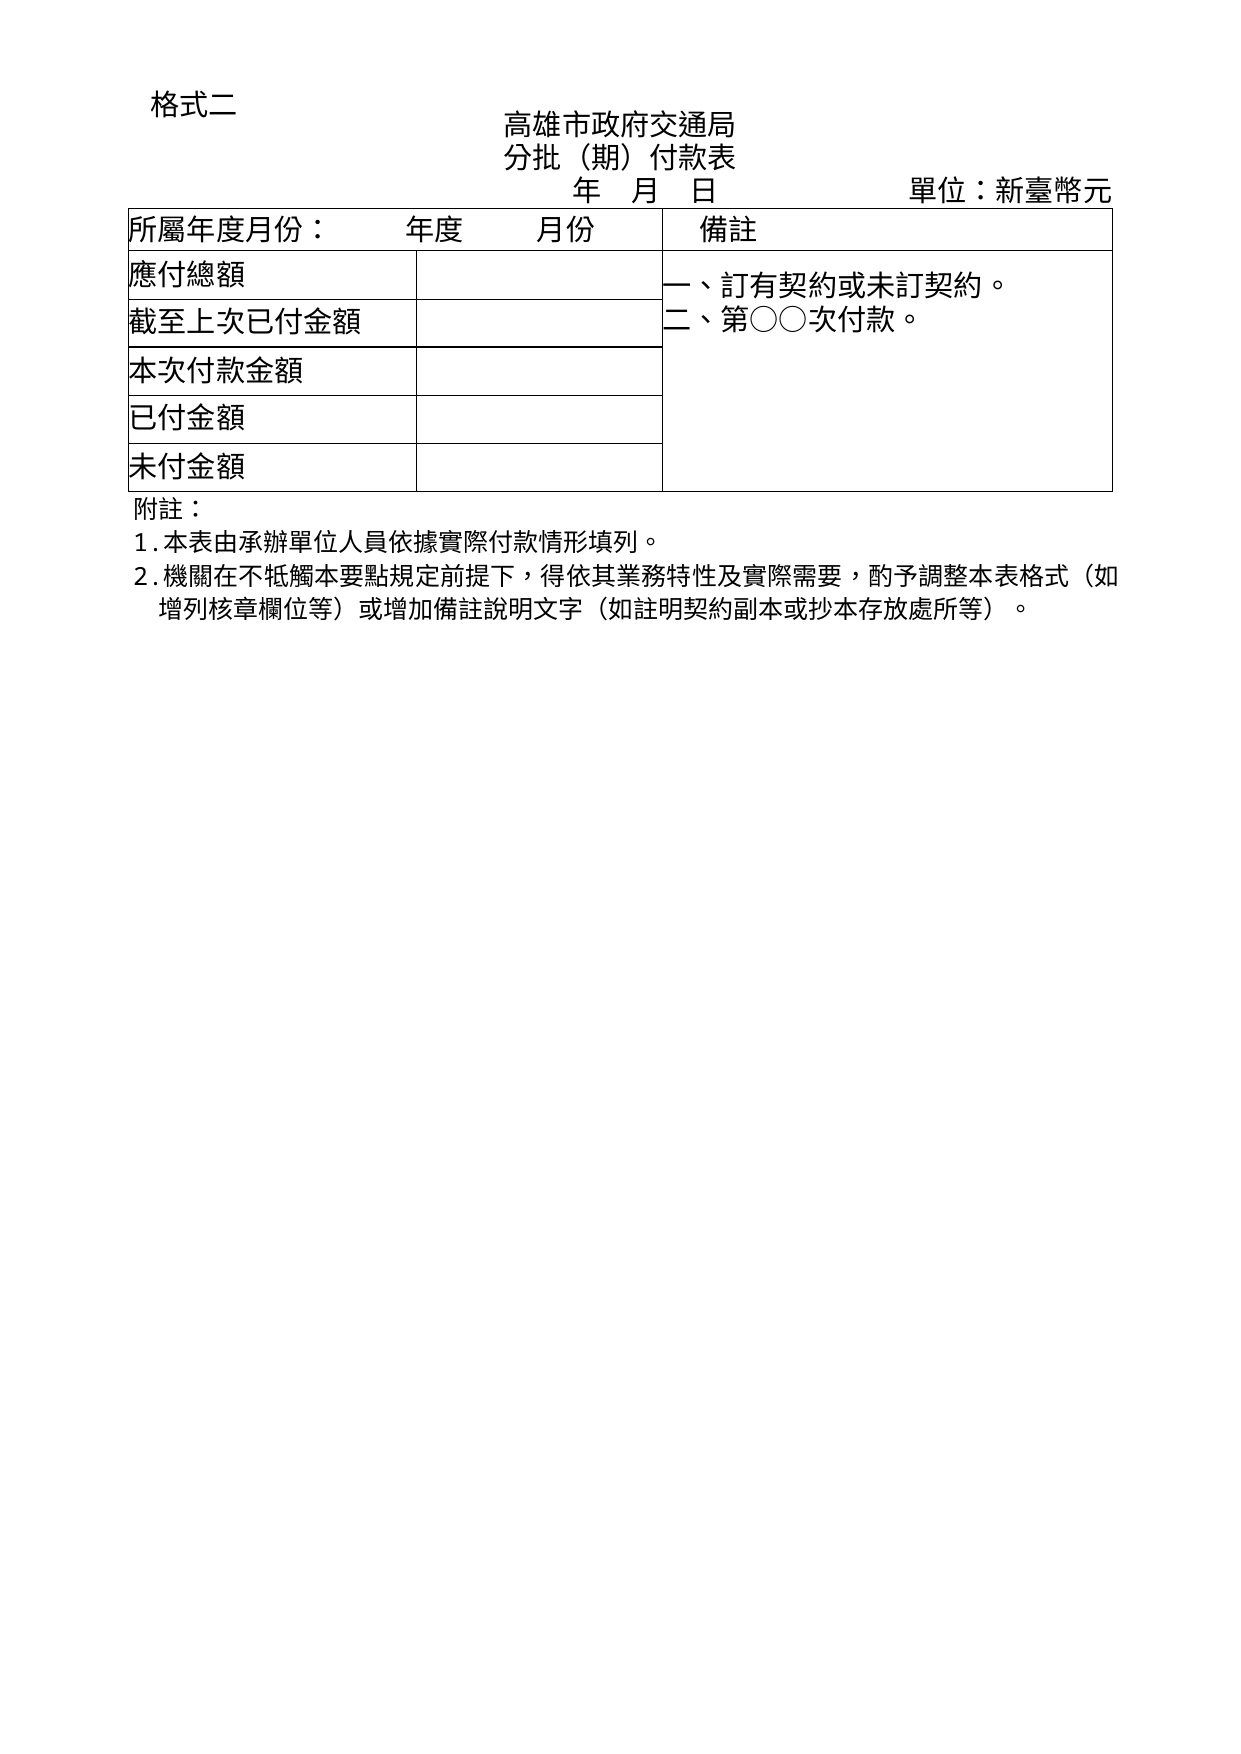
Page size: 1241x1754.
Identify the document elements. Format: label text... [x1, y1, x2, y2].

table_cell [417, 348, 662, 394]
table_cell [417, 300, 662, 346]
table_cell 已付金額 [129, 396, 416, 442]
table_cell [417, 396, 662, 442]
text 1.本表由承辦單位人員依據實際付款情形填列。 [133, 525, 1122, 558]
table_cell 一、訂有契約或未訂契約。 二、第○○次付款。 [663, 251, 1112, 491]
table_cell [417, 444, 662, 491]
table_cell 未付金額 [129, 444, 416, 491]
text 附註： [133, 492, 1122, 525]
table_cell 備註 [663, 209, 1112, 250]
table_header 高雄市政府交通局 分批（期）付款表 年 月 日 單位：新臺幣元 [128, 74, 1112, 208]
table_cell 應付總額 [129, 251, 416, 298]
table_cell 本次付款金額 [129, 348, 416, 394]
text 2.機關在不牴觸本要點規定前提下，得依其業務特性及實際需要，酌予調整本表格式（如增列核章欄位等）或增加備註說明文字（如註明契約副本或抄本存放處所等）。 [133, 558, 1122, 625]
table_cell 截至上次已付金額 [129, 300, 416, 346]
table_cell [417, 251, 662, 298]
table_cell 所屬年度月份： 年度 月份 [129, 209, 662, 250]
